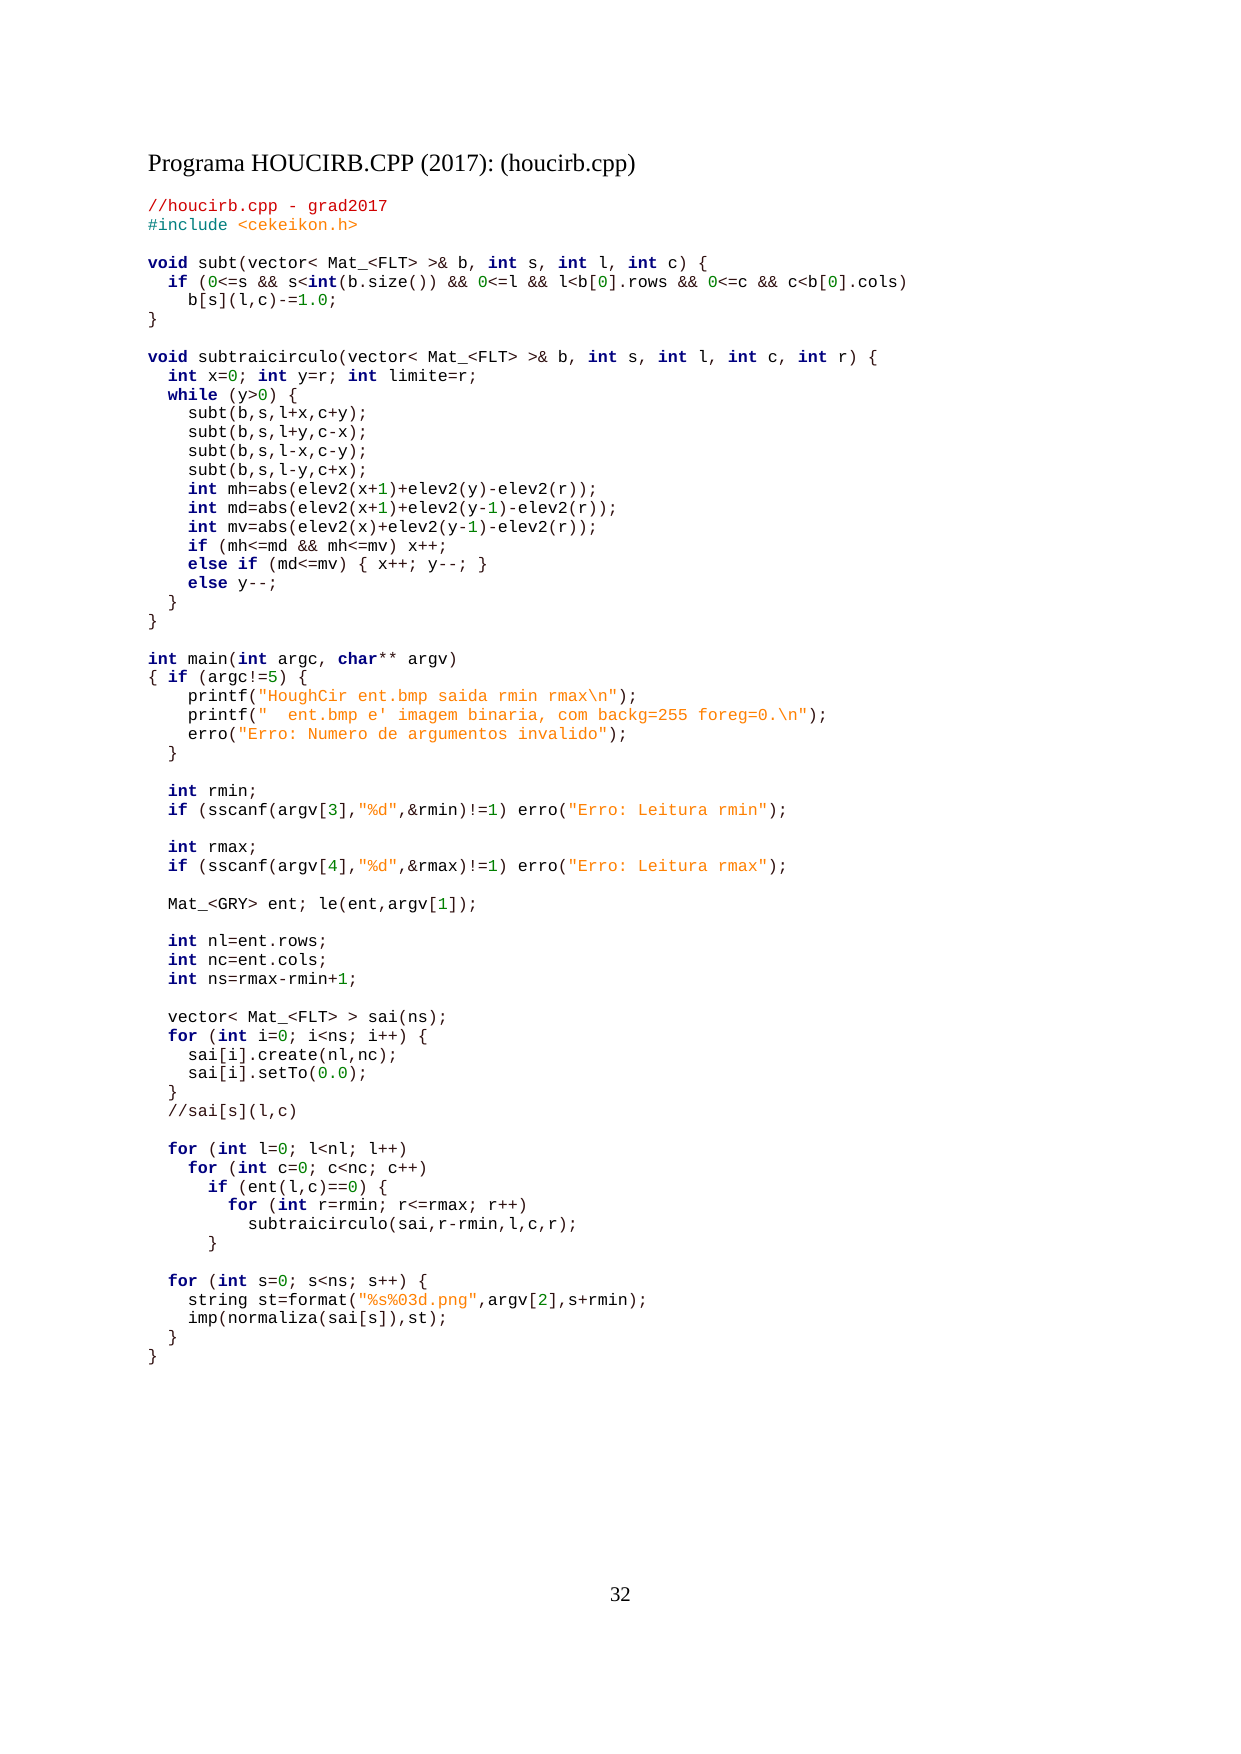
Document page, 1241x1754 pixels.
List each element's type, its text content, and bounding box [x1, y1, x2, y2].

text Programa HOUCIRB.CPP (2017): (houcirb.cpp) [148, 148, 1092, 176]
text //houcirb.cpp - grad2017 #include <cekeikon.h> void subt(vector< Mat_<FLT> >& b, int s, int l, int c) { if (0<=s && s<int(b.size()) && 0<=l && l<b[0].rows && 0<=c && c<b[0].cols) b[s](l,c)-=1.0; } void subtraicirculo(vector< Mat_<FLT> >& b, int s, int l, int c, int r) { int x=0; int y=r; int limite=r; while (y>0) { subt(b,s,l+x,c+y); subt(b,s,l+y,c-x); subt(b,s,l-x,c-y); subt(b,s,l-y,c+x); int mh=abs(elev2(x+1)+elev2(y)-elev2(r)); int md=abs(elev2(x+1)+elev2(y-1)-elev2(r)); int mv=abs(elev2(x)+elev2(y-1)-elev2(r)); if (mh<=md && mh<=mv) x++; else if (md<=mv) { x++; y--; } else y--; } } int main(int argc, char** argv) { if (argc!=5) { printf("HoughCir ent.bmp saida rmin rmax\n"); printf(" ent.bmp e' imagem binaria, com backg=255 foreg=0.\n"); erro("Erro: Numero de argumentos invalido"); } int rmin; if (sscanf(argv[3],"%d",&rmin)!=1) erro("Erro: Leitura rmin"); int rmax; if (sscanf(argv[4],"%d",&rmax)!=1) erro("Erro: Leitura rmax"); Mat_<GRY> ent; le(ent,argv[1]); int nl=ent.rows; int nc=ent.cols; int ns=rmax-rmin+1; vector< Mat_<FLT> > sai(ns); for (int i=0; i<ns; i++) { sai[i].create(nl,nc); sai[i].setTo(0.0); } [148, 198, 1092, 1103]
text //sai[s](l,c) for (int l=0; l<nl; l++) for (int c=0; c<nc; c++) if (ent(l,c)==0) { for (int r=rmin; r<=rmax; r++) subtraicirculo(sai,r-rmin,l,c,r); } for (int s=0; s<ns; s++) { string st=format("%s%03d.png",argv[2],s+rmin); imp(normaliza(sai[s]),st); } } [148, 1103, 1092, 1367]
